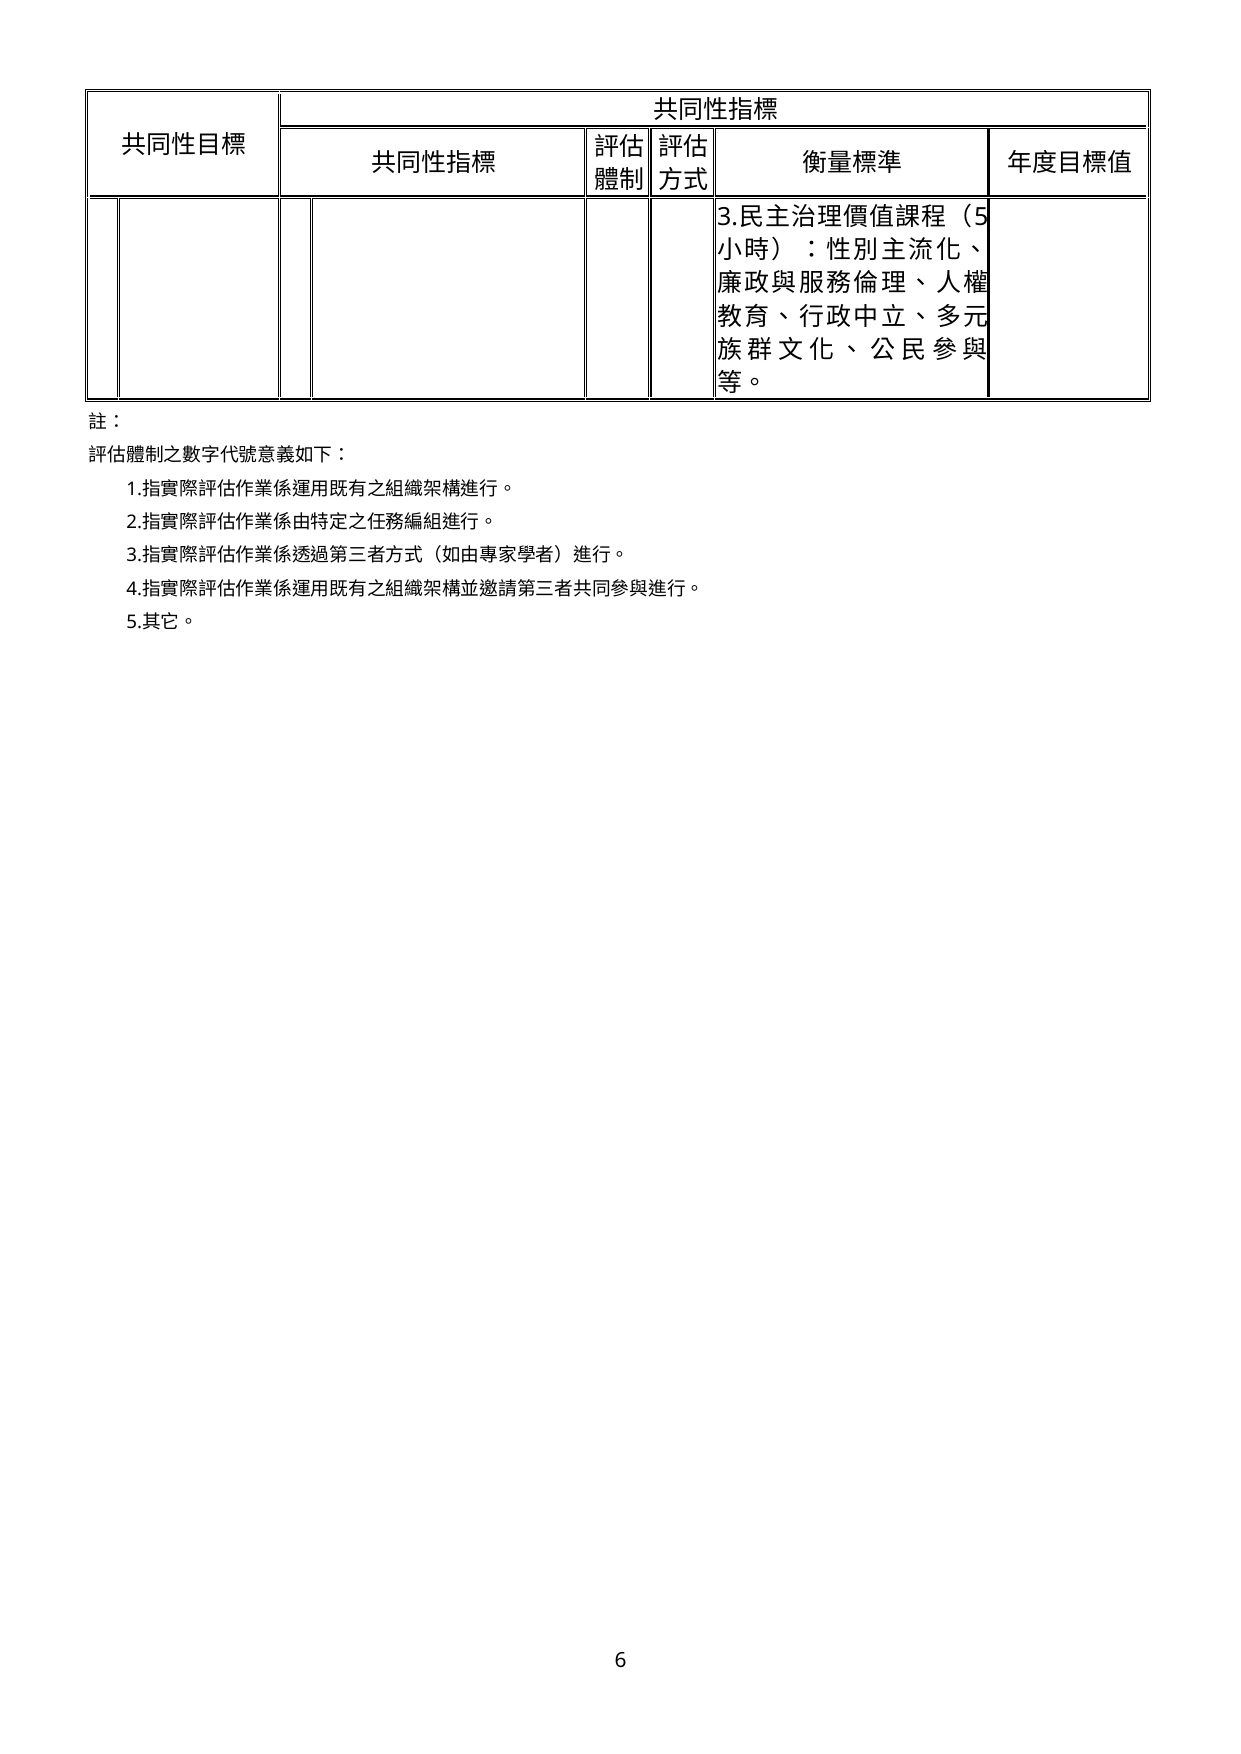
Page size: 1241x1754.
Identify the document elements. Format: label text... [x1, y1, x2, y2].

table_cell [988, 195, 1148, 398]
table_cell [88, 195, 118, 398]
table_cell 年度目標值 [990, 125, 1148, 195]
table_cell [586, 195, 650, 398]
table_cell [312, 199, 586, 398]
text 5.其它。 [89, 602, 1152, 635]
table_cell [280, 199, 312, 398]
table_cell [650, 199, 714, 398]
text 1.指實際評估作業係運用既有之組織架構進行。 [89, 468, 1152, 502]
text 4.指實際評估作業係運用既有之組織架構並邀請第三者共同參與進行。 [89, 568, 1152, 602]
text 3.指實際評估作業係透過第三者方式（如由專家學者）進行。 [89, 535, 1152, 568]
table_header 共同性指標 [280, 92, 1148, 125]
table_cell 衡量標準 [716, 129, 987, 195]
table_header 共同性目標 [88, 92, 280, 195]
text 註： [89, 402, 1152, 435]
text 2.指實際評估作業係由特定之任務編組進行。 [89, 502, 1152, 535]
table_cell 共同性指標 [281, 129, 584, 195]
table_cell 評估 體制 [587, 129, 648, 195]
table_cell [119, 199, 280, 398]
table_cell 評估 方式 [652, 129, 713, 195]
table_cell 3.民主治理價值課程（5小時）：性別主流化、廉政與服務倫理、人權教育、行政中立、多元族群文化、公民參與等。 [715, 199, 988, 398]
text 評估體制之數字代號意義如下： [89, 435, 1152, 468]
